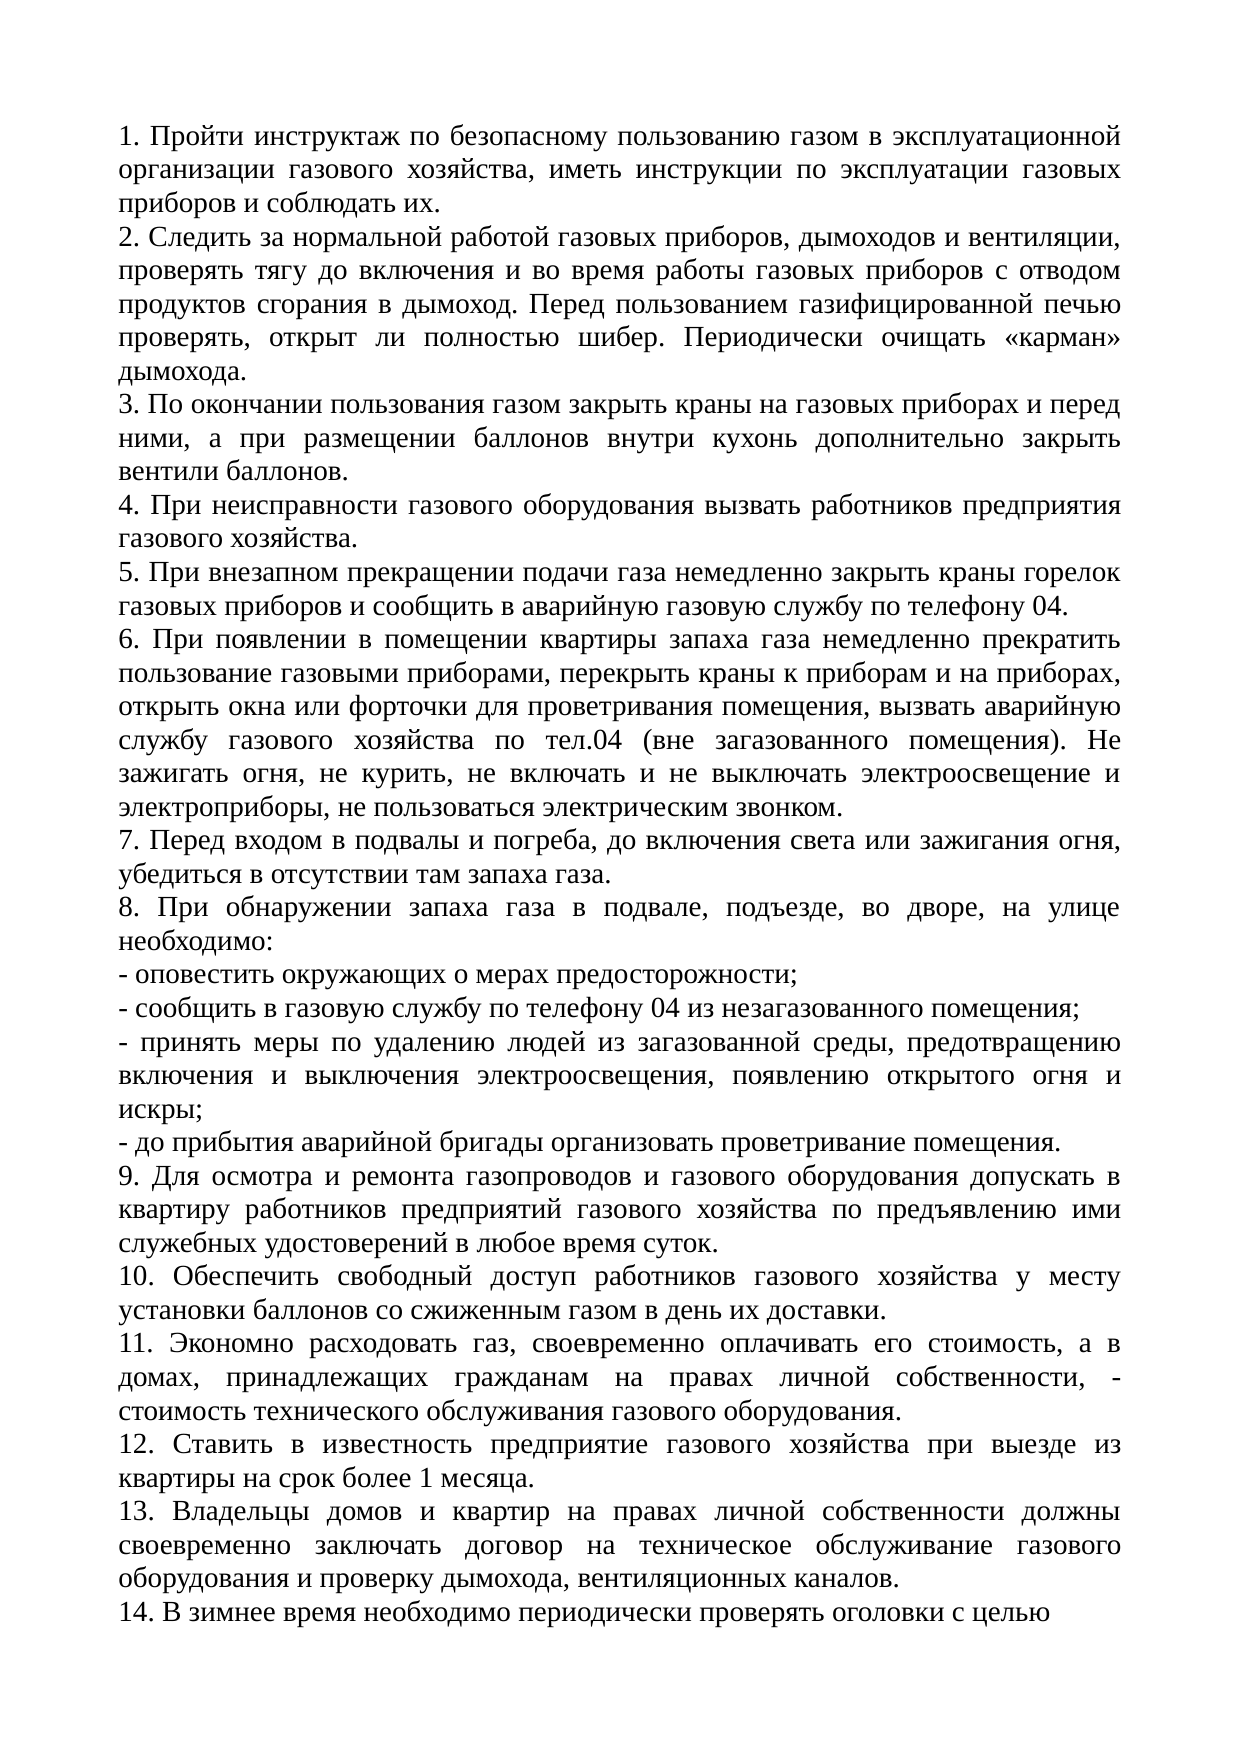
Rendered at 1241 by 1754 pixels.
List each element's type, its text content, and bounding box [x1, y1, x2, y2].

text 1. Пройти инструктаж по безопасному пользованию газом в эксплуатационной организации газового хозяйства, иметь инструкции по эксплуатации газовых приборов и соблюдать их. [118, 118, 1122, 219]
text 13. Владельцы домов и квартир на правах личной собственности должны своевременно заключать договор на техническое обслуживание газового оборудования и проверку дымохода, вентиляционных каналов. [118, 1493, 1122, 1594]
text 10. Обеспечить свободный доступ работников газового хозяйства у месту установки баллонов со сжиженным газом в день их доставки. [118, 1258, 1122, 1326]
text 2. Следить за нормальной работой газовых приборов, дымоходов и вентиляции, проверять тягу до включения и во время работы газовых приборов с отводом продуктов сгорания в дымоход. Перед пользованием газифицированной печью проверять, открыт ли полностью шибер. Периодически очищать «карман» дымохода. [118, 219, 1122, 386]
text - до прибытия аварийной бригады организовать проветривание помещения. [118, 1124, 1122, 1158]
text - оповестить окружающих о мерах предосторожности; [118, 957, 1122, 990]
text 3. По окончании пользования газом закрыть краны на газовых приборах и перед ними, а при размещении баллонов внутри кухонь дополнительно закрыть вентили баллонов. [118, 386, 1122, 487]
text 9. Для осмотра и ремонта газопроводов и газового оборудования допускать в квартиру работников предприятий газового хозяйства по предъявлению ими служебных удостоверений в любое время суток. [118, 1158, 1122, 1258]
text 8. При обнаружении запаха газа в подвале, подъезде, во дворе, на улице необходимо: [118, 889, 1122, 957]
text - принять меры по удалению людей из загазованной среды, предотвращению включения и выключения электроосвещения, появлению открытого огня и искры; [118, 1024, 1122, 1124]
text 12. Ставить в известность предприятие газового хозяйства при выезде из квартиры на срок более 1 месяца. [118, 1426, 1122, 1493]
text 4. При неисправности газового оборудования вызвать работников предприятия газового хозяйства. [118, 487, 1122, 554]
text 5. При внезапном прекращении подачи газа немедленно закрыть краны горелок газовых приборов и сообщить в аварийную газовую службу по телефону 04. [118, 554, 1122, 621]
text - сообщить в газовую службу по телефону 04 из незагазованного помещения; [118, 990, 1122, 1024]
text 6. При появлении в помещении квартиры запаха газа немедленно прекратить пользование газовыми приборами, перекрыть краны к приборам и на приборах, открыть окна или форточки для проветривания помещения, вызвать аварийную службу газового хозяйства по тел.04 (вне загазованного помещения). Не зажигать огня, не курить, не включать и не выключать электроосвещение и электроприборы, не пользоваться электрическим звонком. [118, 621, 1122, 822]
text 14. В зимнее время необходимо периодически проверять оголовки с целью [118, 1594, 1122, 1627]
text 11. Экономно расходовать газ, своевременно оплачивать его стоимость, а в домах, принадлежащих гражданам на правах личной собственности, - стоимость технического обслуживания газового оборудования. [118, 1326, 1122, 1426]
text 7. Перед входом в подвалы и погреба, до включения света или зажигания огня, убедиться в отсутствии там запаха газа. [118, 822, 1122, 889]
